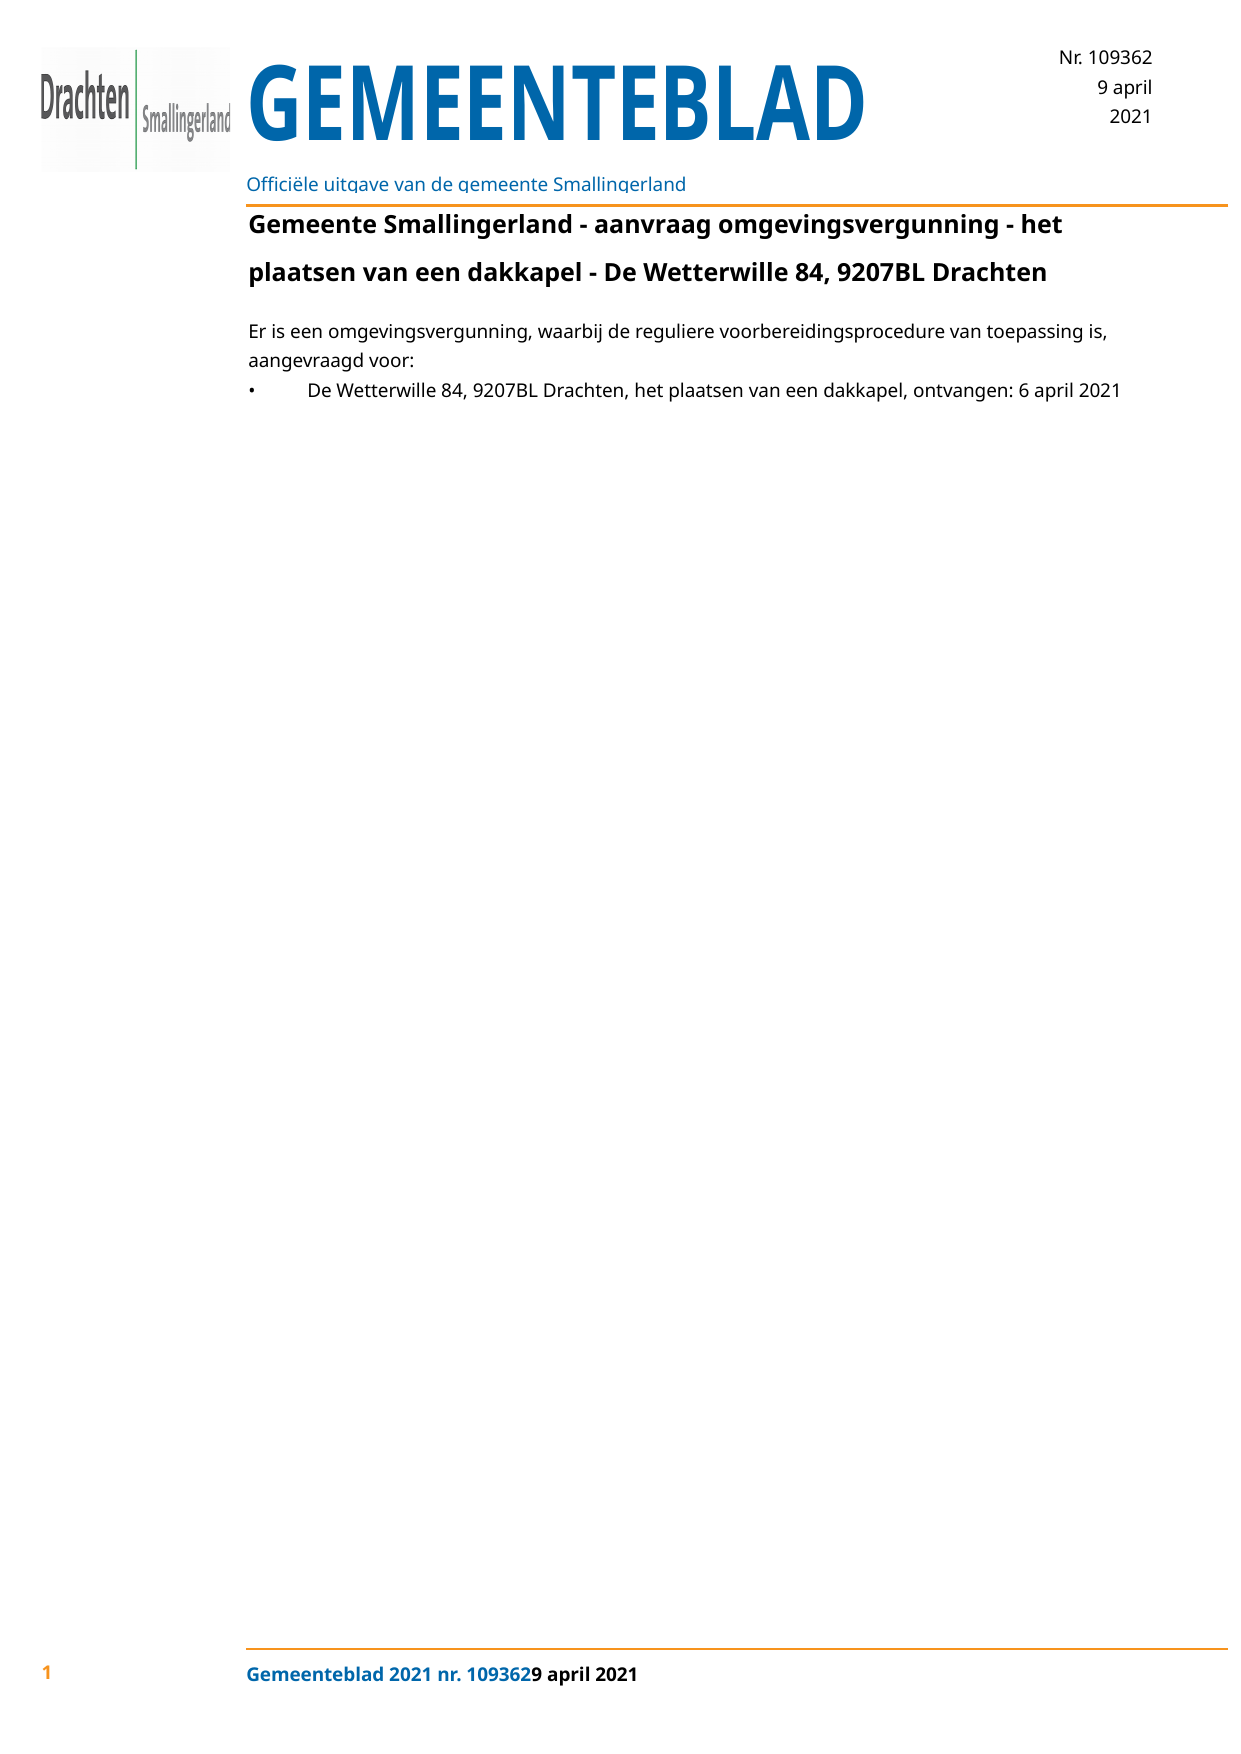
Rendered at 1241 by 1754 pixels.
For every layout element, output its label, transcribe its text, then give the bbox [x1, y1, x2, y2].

picture [41, 47, 231, 172]
text Er is een omgevingsvergunning, waarbij de reguliere voorbereidingsprocedure van toepassing is, aangevraagd voor: [248, 318, 1152, 373]
text Gemeente Smallingerland - aanvraag omgevingsvergunning - het plaatsen van een dakkapel - De Wetterwille 84, 9207BL Drachten [248, 207, 1152, 288]
list De Wetterwille 84, 9207BL Drachten, het plaatsen van een dakkapel, ontvangen: 6 april 2021 [248, 377, 1152, 403]
